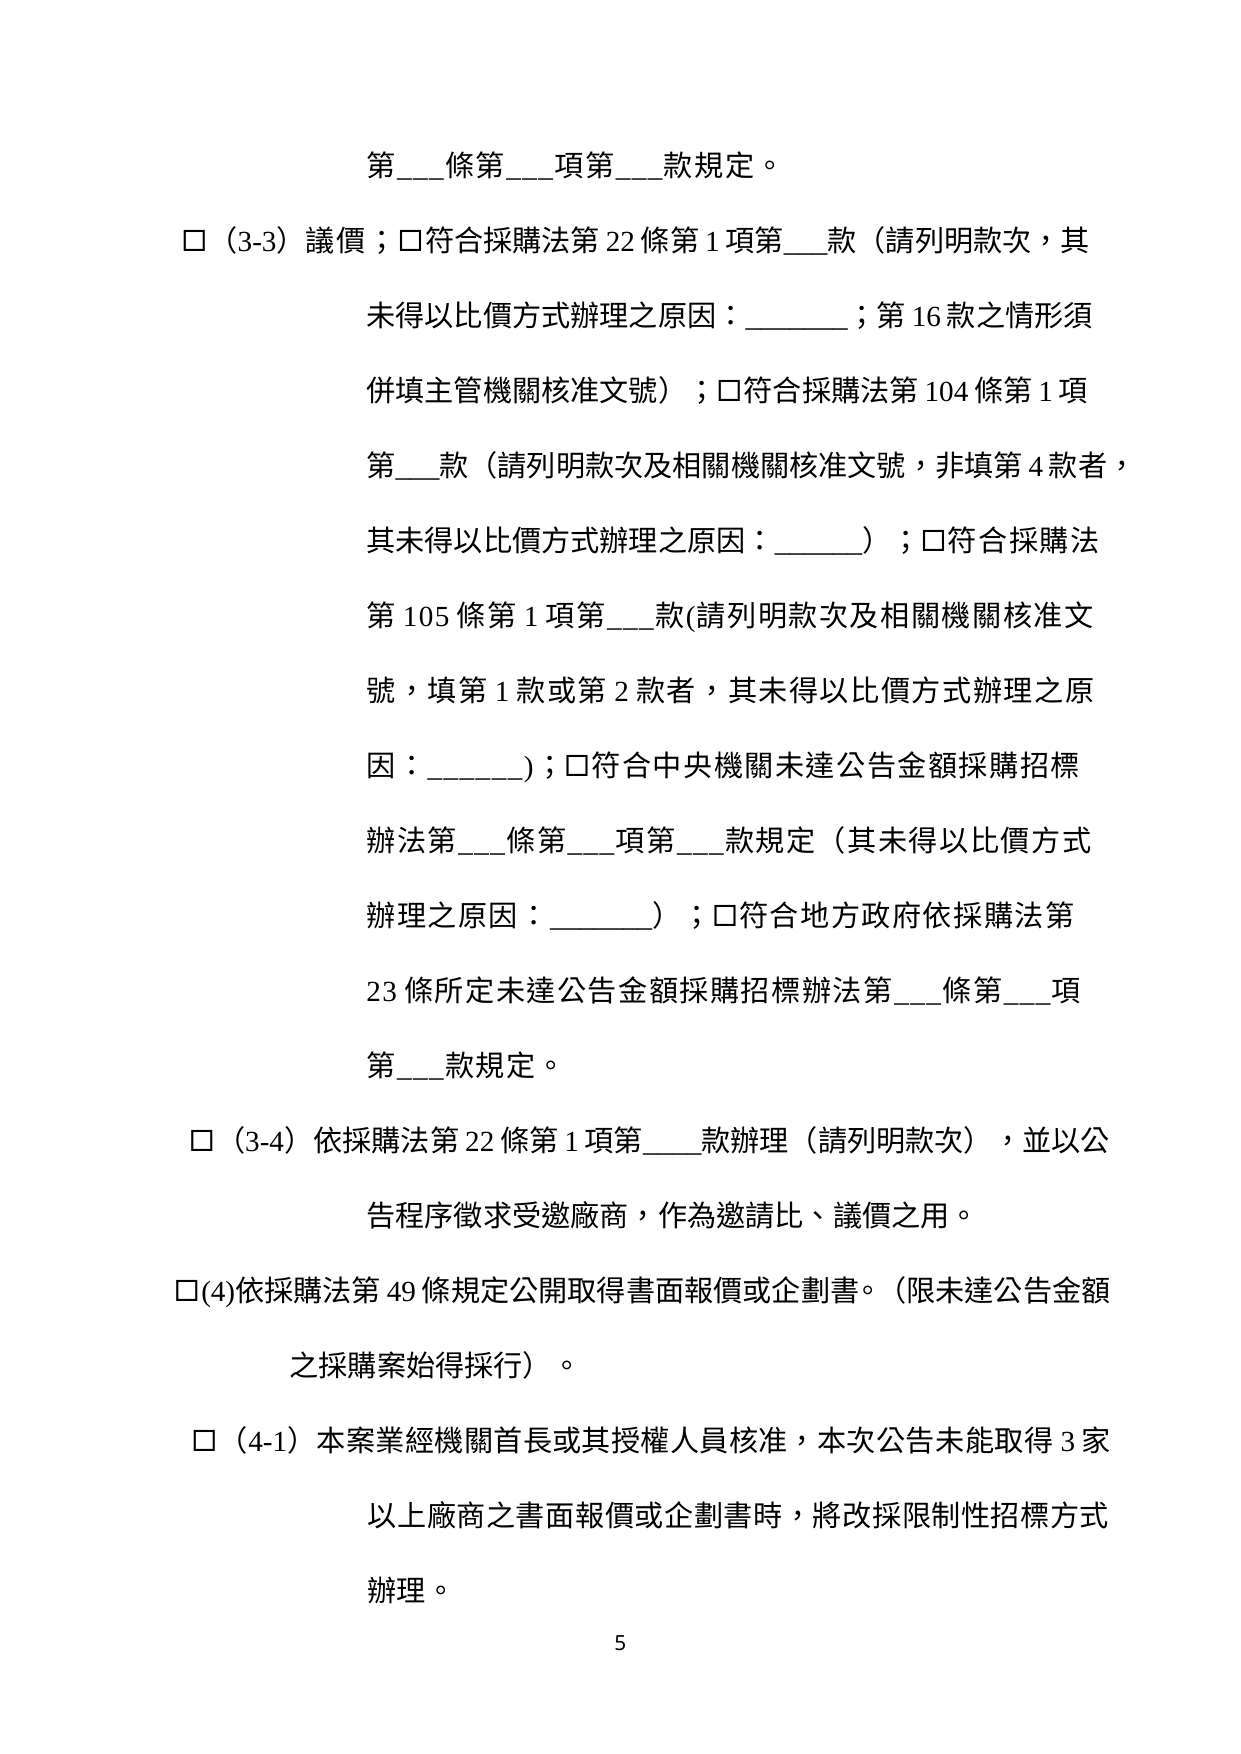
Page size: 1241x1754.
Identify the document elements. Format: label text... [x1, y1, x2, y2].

text （3-4）依採購法第22條第1項第____款辦理（請列明款次），並以公告程序徵求受邀廠商，作為邀請比、議價之用。 [130, 1101, 1110, 1251]
text （3-2）比價；經前次公告招標結果，無廠商投標或無合格標，且符合採購法施行細則第22條第1項規定無廠商異議或申訴在處理中者，依採購法第22條第1項第1款規定，不另公告招標，並依採購法施行細則第23條之1第1項規定，邀請過去表現優良之2家以上廠商以比價方式辦理；符合採購法第22條第1項第___款（請列明款次，第16款之情形須併填主管機關核准文號）；符合採購法第104條第1項但書第___款（請列明款次及相關機關核准文號）；符合採購法第105條第1項第___款(請列明款次及相關機關核准文號)；符合中央機關未達公告金額採購招標辦法第___條第___項第___款規定；符合地方政府依採購法第23條所定未達公告金額採購招標辦法第___條第___項第___款規定。 [130, 126, 1110, 201]
text (4)依採購法第49條規定公開取得書面報價或企劃書。（限未達公告金額之採購案始得採行）。 [130, 1251, 1110, 1401]
text （4-1）本案業經機關首長或其授權人員核准，本次公告未能取得3家以上廠商之書面報價或企劃書時，將改採限制性招標方式辦理。 [130, 1401, 1110, 1626]
text （3-3）議價；符合採購法第22條第1項第___款（請列明款次，其未得以比價方式辦理之原因：_______；第16款之情形須併填主管機關核准文號）；符合採購法第104條第1項第___款（請列明款次及相關機關核准文號，非填第4款者，其未得以比價方式辦理之原因：______）；符合採購法第105條第1項第___款(請列明款次及相關機關核准文號，填第1款或第2款者，其未得以比價方式辦理之原因：______)；符合中央機關未達公告金額採購招標辦法第___條第___項第___款規定（其未得以比價方式辦理之原因：_______）；符合地方政府依採購法第23條所定未達公告金額採購招標辦法第___條第___項第___款規定。 [130, 201, 1110, 1101]
